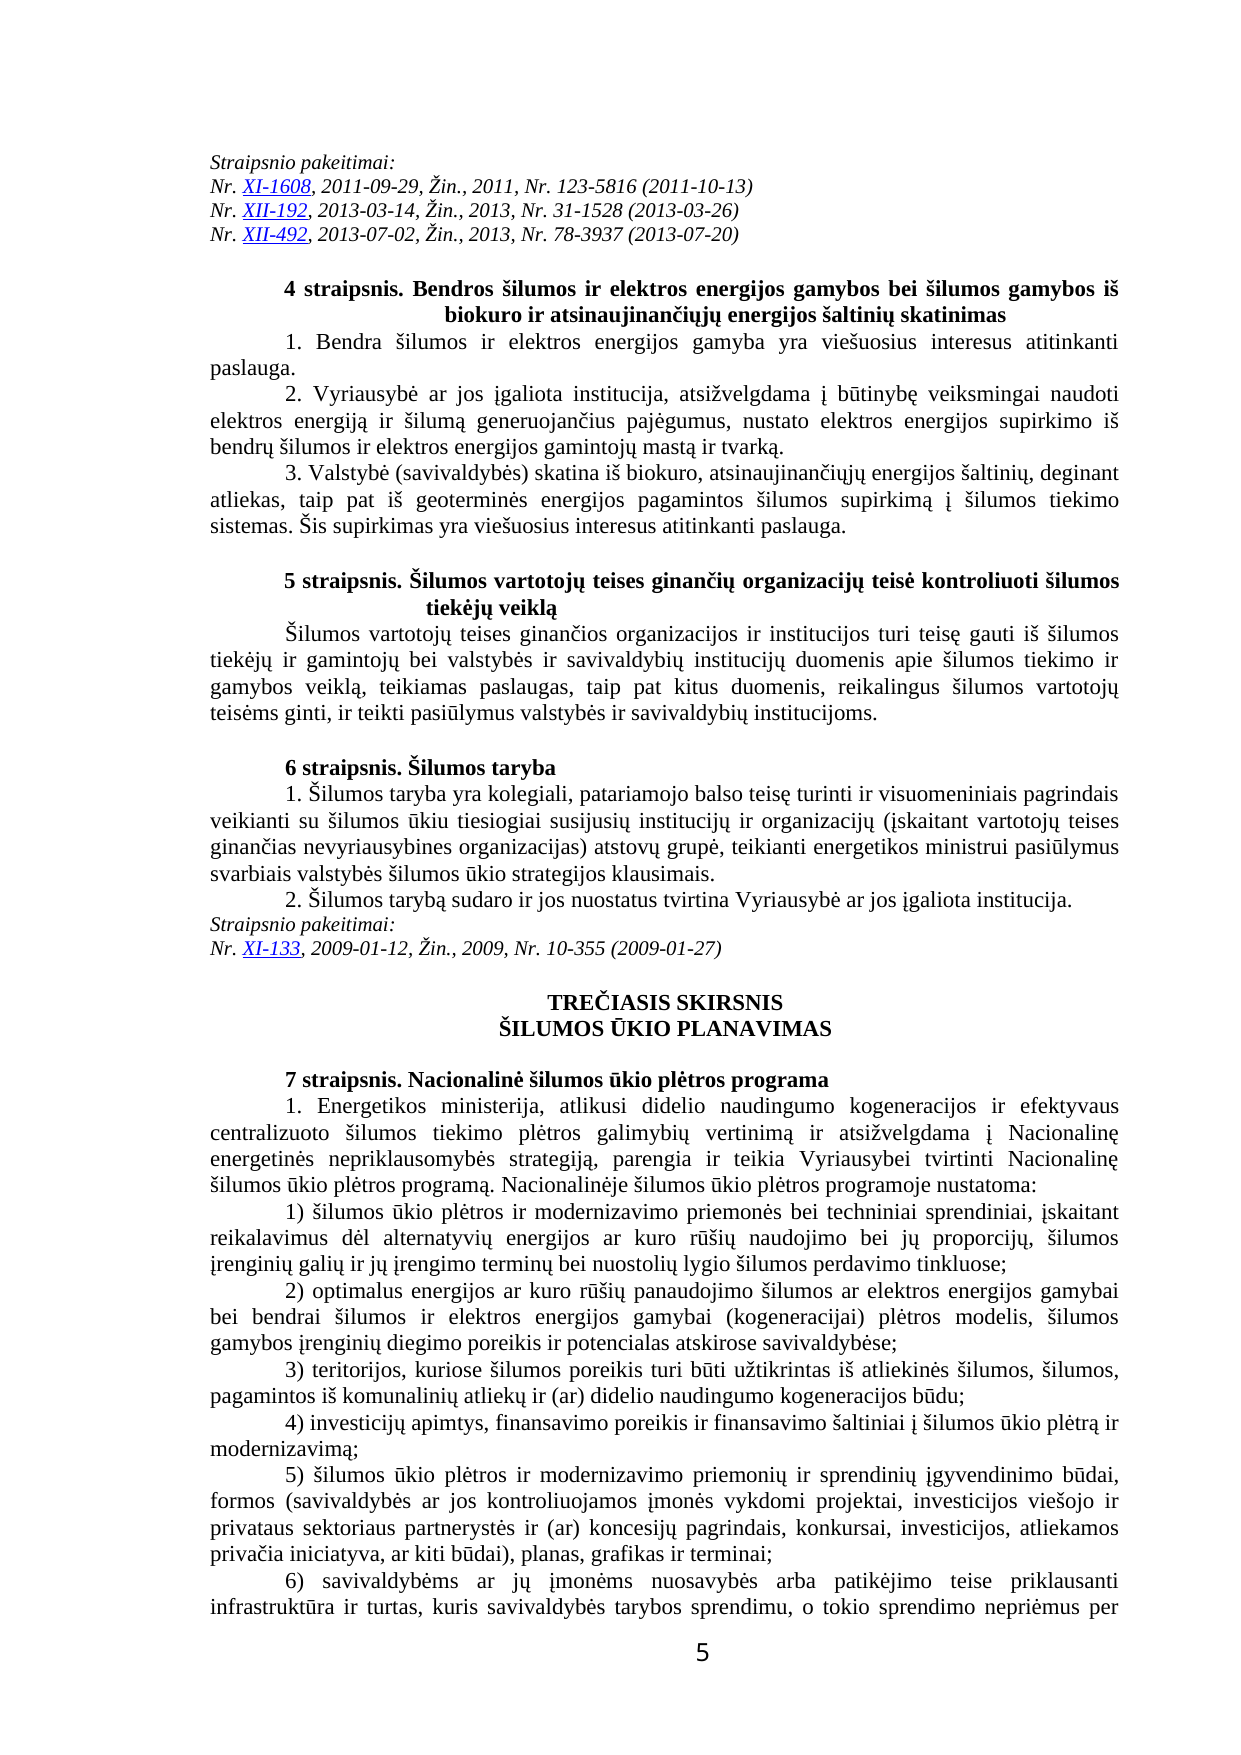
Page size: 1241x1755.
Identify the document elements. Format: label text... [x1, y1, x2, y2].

text 2. Šilumos tarybą sudaro ir jos nuostatus tvirtina Vyriausybė ar jos įgaliota institucija. [210, 886, 1120, 912]
text 1. Energetikos ministerija, atlikusi didelio naudingumo kogeneracijos ir efektyvaus centralizuoto šilumos tiekimo plėtros galimybių vertinimą ir atsižvelgdama į Nacionalinę energetinės nepriklausomybės strategiją, parengia ir teikia Vyriausybei tvirtinti Nacionalinę šilumos ūkio plėtros programą. Nacionalinėje šilumos ūkio plėtros programoje nustatoma: [210, 1092, 1120, 1198]
text 3. Valstybė (savivaldybės) skatina iš biokuro, atsinaujinančiųjų energijos šaltinių, deginant atliekas, taip pat iš geoterminės energijos pagamintos šilumos supirkimą į šilumos tiekimo sistemas. Šis supirkimas yra viešuosius interesus atitinkanti paslauga. [210, 459, 1120, 538]
text 4) investicijų apimtys, finansavimo poreikis ir finansavimo šaltiniai į šilumos ūkio plėtrą ir modernizavimą; [210, 1408, 1120, 1461]
text 1. Šilumos taryba yra kolegiali, patariamojo balso teisę turinti ir visuomeniniais pagrindais veikianti su šilumos ūkiu tiesiogiai susijusių institucijų ir organizacijų (įskaitant vartotojų teises ginančias nevyriausybines organizacijas) atstovų grupė, teikianti energetikos ministrui pasiūlymus svarbiais valstybės šilumos ūkio strategijos klausimais. [210, 781, 1120, 886]
text ŠILUMOS ŪKIO PLANAVIMAS [210, 1016, 1120, 1042]
text Nr. XI-1608, 2011-09-29, Žin., 2011, Nr. 123-5816 (2011-10-13) [210, 174, 1120, 198]
text 4 straipsnis. Bendros šilumos ir elektros energijos gamybos bei šilumos gamybos iš biokuro ir atsinaujinančiųjų energijos šaltinių skatinimas [284, 275, 1120, 328]
text Nr. XII-192, 2013-03-14, Žin., 2013, Nr. 31-1528 (2013-03-26) [210, 198, 1120, 222]
text Nr. XI-133, 2009-01-12, Žin., 2009, Nr. 10-355 (2009-01-27) [210, 936, 1120, 960]
text Straipsnio pakeitimai: [210, 912, 1120, 936]
text 5 straipsnis. Šilumos vartotojų teises ginančių organizacijų teisė kontroliuoti šilumos tiekėjų veiklą [284, 567, 1120, 620]
text 1) šilumos ūkio plėtros ir modernizavimo priemonės bei techniniai sprendiniai, įskaitant reikalavimus dėl alternatyvių energijos ar kuro rūšių naudojimo bei jų proporcijų, šilumos įrenginių galių ir jų įrengimo terminų bei nuostolių lygio šilumos perdavimo tinkluose; [210, 1198, 1120, 1277]
text 2. Vyriausybė ar jos įgaliota institucija, atsižvelgdama į būtinybę veiksmingai naudoti elektros energiją ir šilumą generuojančius pajėgumus, nustato elektros energijos supirkimo iš bendrų šilumos ir elektros energijos gamintojų mastą ir tvarką. [210, 380, 1120, 459]
text Nr. XII-492, 2013-07-02, Žin., 2013, Nr. 78-3937 (2013-07-20) [210, 222, 1120, 246]
text 2) optimalus energijos ar kuro rūšių panaudojimo šilumos ar elektros energijos gamybai bei bendrai šilumos ir elektros energijos gamybai (kogeneracijai) plėtros modelis, šilumos gamybos įrenginių diegimo poreikis ir potencialas atskirose savivaldybėse; [210, 1277, 1120, 1356]
text 3) teritorijos, kuriose šilumos poreikis turi būti užtikrintas iš atliekinės šilumos, šilumos, pagamintos iš komunalinių atliekų ir (ar) didelio naudingumo kogeneracijos būdu; [210, 1356, 1120, 1408]
text 5) šilumos ūkio plėtros ir modernizavimo priemonių ir sprendinių įgyvendinimo būdai, formos (savivaldybės ar jos kontroliuojamos įmonės vykdomi projektai, investicijos viešojo ir privataus sektoriaus partnerystės ir (ar) koncesijų pagrindais, konkursai, investicijos, atliekamos privačia iniciatyva, ar kiti būdai), planas, grafikas ir terminai; [210, 1461, 1120, 1567]
text 7 straipsnis. Nacionalinė šilumos ūkio plėtros programa [210, 1066, 1120, 1092]
text 6 straipsnis. Šilumos taryba [210, 754, 1120, 781]
text TREČIASIS SKIRSNIS [210, 989, 1120, 1016]
text Straipsnio pakeitimai: [210, 150, 1120, 174]
text 1. Bendra šilumos ir elektros energijos gamyba yra viešuosius interesus atitinkanti paslauga. [210, 328, 1120, 380]
text Šilumos vartotojų teises ginančios organizacijos ir institucijos turi teisę gauti iš šilumos tiekėjų ir gamintojų bei valstybės ir savivaldybių institucijų duomenis apie šilumos tiekimo ir gamybos veiklą, teikiamas paslaugas, taip pat kitus duomenis, reikalingus šilumos vartotojų teisėms ginti, ir teikti pasiūlymus valstybės ir savivaldybių institucijoms. [210, 620, 1120, 725]
text 6) savivaldybėms ar jų įmonėms nuosavybės arba patikėjimo teise priklausanti infrastruktūra ir turtas, kuris savivaldybės tarybos sprendimu, o tokio sprendimo nepriėmus per [210, 1567, 1120, 1619]
